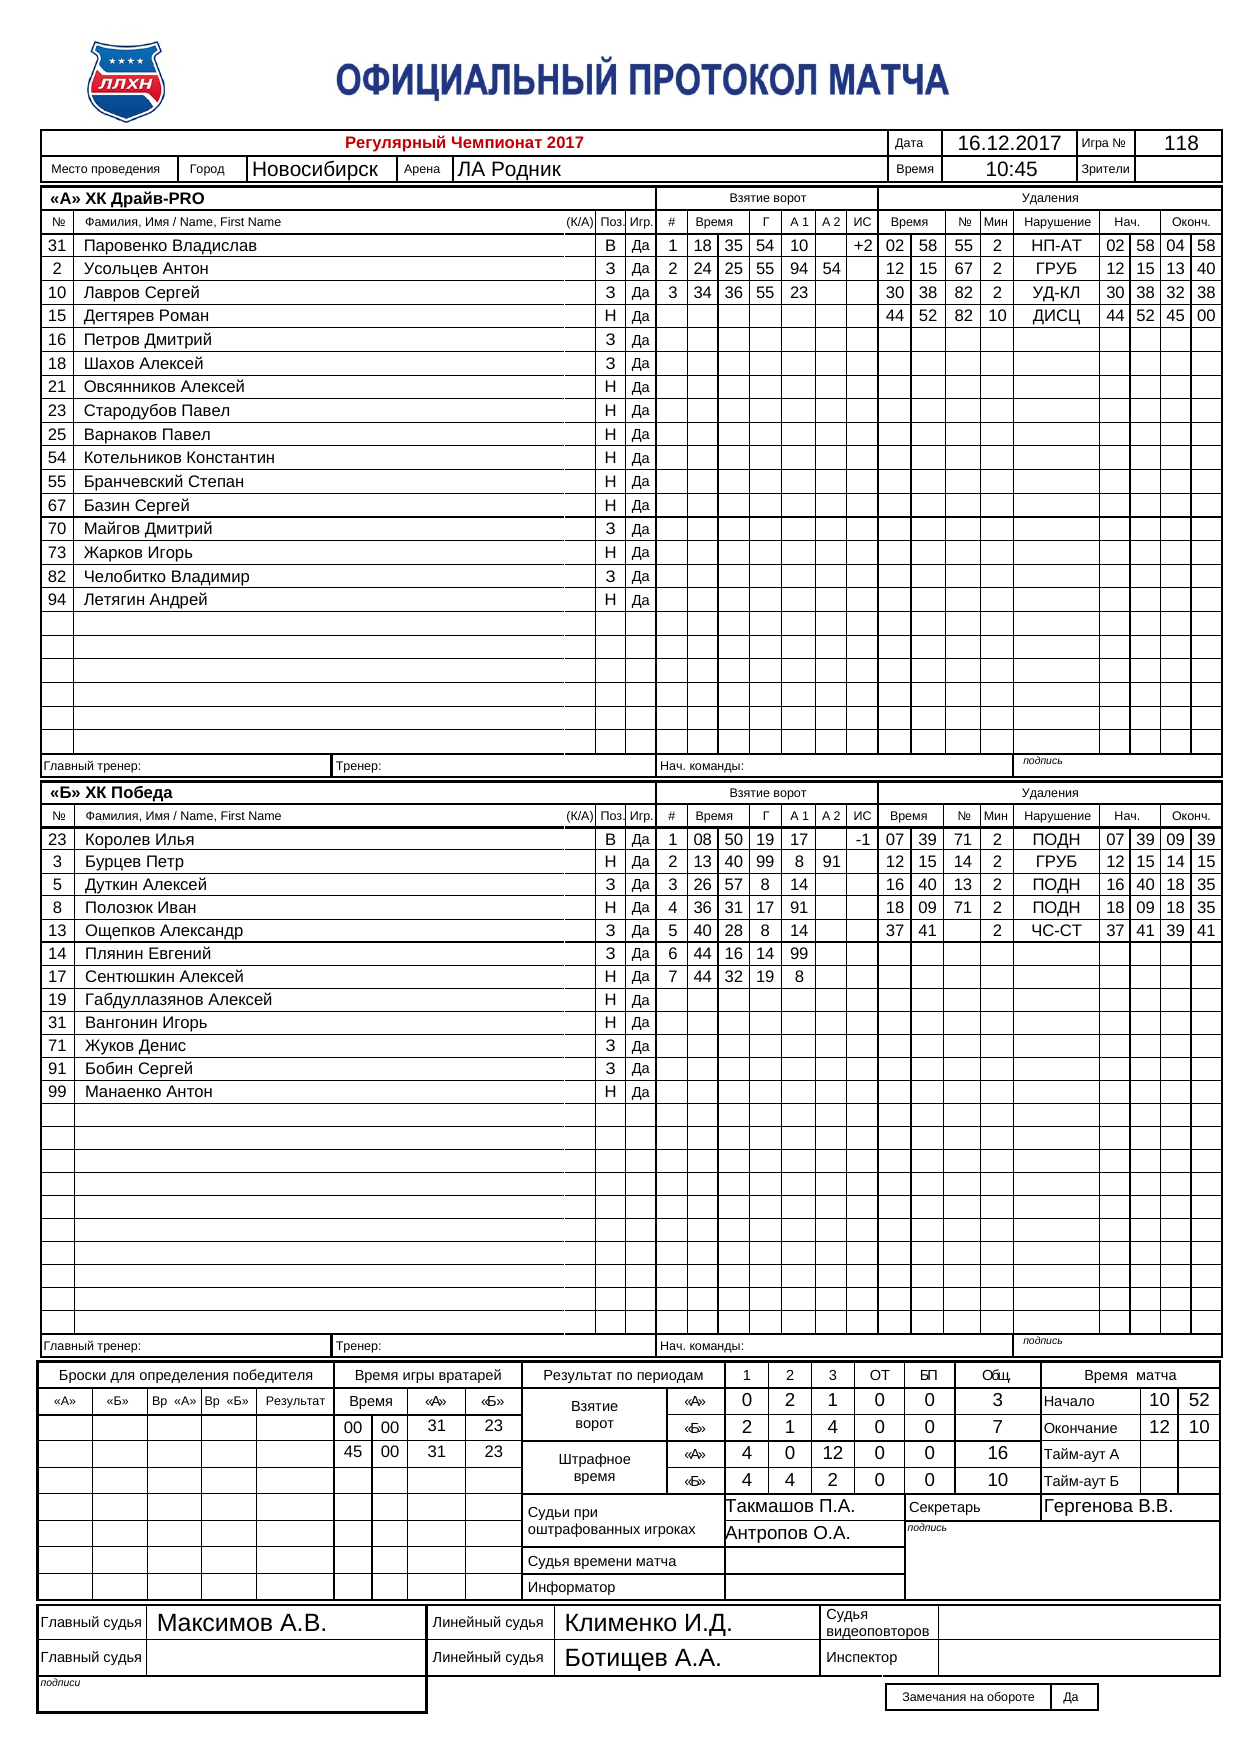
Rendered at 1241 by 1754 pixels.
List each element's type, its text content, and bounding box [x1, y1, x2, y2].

table_cell [202, 1494, 256, 1520]
table_cell [1131, 966, 1160, 987]
table_cell [688, 328, 717, 351]
table_cell 10 [1141, 1389, 1177, 1413]
table_cell [657, 1127, 687, 1149]
table_cell [912, 376, 945, 398]
table_cell [719, 730, 749, 753]
table_cell [782, 1196, 815, 1218]
table_cell 18 [42, 352, 73, 374]
table_cell [944, 1104, 980, 1126]
table_header 16.12.2017 [943, 131, 1076, 155]
table_cell 04 [1161, 235, 1190, 256]
table_cell [946, 446, 980, 469]
table_cell Паровенко Владислав [74, 235, 564, 256]
table_cell [42, 1265, 74, 1287]
table_cell [1014, 659, 1099, 682]
table_cell [782, 730, 815, 753]
table_cell [657, 1058, 687, 1079]
table_cell Вангонин Игорь [75, 1012, 564, 1033]
table_cell [596, 730, 625, 753]
table_cell [688, 1104, 717, 1126]
table_cell [39, 1494, 92, 1520]
table_cell [565, 446, 595, 469]
table_header Взятие ворот [657, 783, 877, 803]
table_cell НП-АТ [1014, 235, 1099, 256]
table_cell [1192, 612, 1221, 634]
table_cell Зрители [1078, 157, 1134, 181]
table_cell [93, 1574, 147, 1599]
table_cell 45 [335, 1441, 371, 1467]
table_cell Время [688, 211, 749, 233]
table_cell [981, 707, 1013, 729]
table_cell [1192, 565, 1221, 587]
table_cell [688, 1127, 717, 1149]
table_cell Да [626, 235, 655, 256]
table_cell [719, 1242, 749, 1264]
table_cell Да [626, 1081, 655, 1103]
table_cell [946, 659, 980, 682]
table_cell Н [596, 305, 625, 327]
table_cell Игр. [626, 211, 655, 233]
table_cell 0 [905, 1389, 954, 1413]
table_cell [565, 352, 595, 374]
table_cell [847, 305, 877, 327]
table_cell 16 [956, 1442, 1040, 1467]
table_cell [847, 399, 877, 422]
table_cell ПОДН [1014, 829, 1099, 849]
table_header 2 [769, 1363, 811, 1387]
table_cell [657, 659, 687, 682]
table_cell «Б» [668, 1468, 724, 1493]
table_cell [42, 1104, 74, 1126]
table_cell [1100, 1196, 1129, 1218]
table_cell [1161, 1104, 1190, 1126]
table_cell [626, 1104, 655, 1126]
table_cell [565, 896, 595, 918]
table_cell [688, 399, 717, 422]
table_cell [1161, 966, 1190, 987]
table_cell [1192, 446, 1221, 469]
table_cell [946, 636, 980, 658]
table_cell [688, 1196, 717, 1218]
table_cell [1014, 399, 1099, 422]
table_cell Да [626, 470, 655, 493]
table_cell 2 [726, 1415, 768, 1440]
table_cell [944, 1288, 980, 1310]
table_cell 35 [1192, 896, 1221, 918]
table_cell [1014, 518, 1099, 540]
table_cell Мин [981, 805, 1013, 826]
table_cell [565, 565, 595, 587]
table_cell [847, 943, 877, 964]
table_cell 07 [879, 829, 910, 849]
table_cell [1192, 1219, 1221, 1241]
table_cell [373, 1547, 407, 1573]
table_cell Г [750, 211, 781, 233]
table_header Время матча [1042, 1363, 1219, 1387]
table_cell [1100, 565, 1129, 587]
table_cell [946, 588, 980, 611]
table_cell [688, 730, 717, 753]
table_cell [847, 989, 877, 1011]
table_cell [912, 1265, 943, 1287]
table_cell [1014, 1035, 1099, 1057]
table_cell [657, 683, 687, 706]
table_cell [847, 1242, 877, 1264]
table_cell 58 [912, 235, 945, 256]
table_cell [657, 446, 687, 469]
table_cell 94 [782, 257, 815, 280]
table_cell 2 [981, 829, 1013, 849]
table_cell [1100, 1035, 1129, 1057]
table_cell [42, 1242, 74, 1264]
table_cell [1161, 1150, 1190, 1172]
table_cell Челобитко Владимир [74, 565, 564, 587]
table_cell [1179, 1468, 1219, 1493]
table_cell [657, 1012, 687, 1033]
table_cell 0 [726, 1389, 768, 1413]
table_cell [657, 518, 687, 540]
table_cell УД-КЛ [1014, 281, 1099, 303]
table_cell [944, 1311, 980, 1333]
table_cell [750, 1311, 781, 1333]
table_cell [719, 1150, 749, 1172]
table_cell [75, 1265, 564, 1287]
table_cell Ощепков Александр [75, 920, 564, 941]
table_cell [719, 1288, 749, 1310]
table_cell Жуков Денис [75, 1035, 564, 1057]
table_cell [912, 1311, 943, 1333]
table_cell [39, 1521, 92, 1546]
table_cell [847, 565, 877, 587]
table_cell 2 [769, 1389, 811, 1413]
table_cell [946, 730, 980, 753]
table_cell [596, 683, 625, 706]
table_cell 41 [912, 920, 943, 941]
table_cell [565, 1288, 595, 1310]
table_cell [1192, 636, 1221, 658]
table_cell [816, 1150, 846, 1172]
table_cell [565, 1219, 595, 1241]
table_cell [750, 305, 781, 327]
table_cell [719, 1311, 749, 1333]
table_cell [782, 1150, 815, 1172]
table_cell 35 [719, 235, 749, 256]
table_cell 73 [42, 541, 73, 564]
table_header Взятие ворот [657, 188, 877, 209]
table_cell [847, 850, 877, 872]
table_cell 16 [879, 874, 910, 895]
table_cell [1161, 1242, 1190, 1264]
table_cell 39 [1161, 920, 1190, 941]
table_cell [202, 1547, 256, 1573]
table_cell [1131, 636, 1160, 658]
table_cell [847, 1081, 877, 1103]
table_cell [1192, 707, 1221, 729]
table_cell З [596, 920, 625, 941]
table_cell [626, 1242, 655, 1264]
table_cell [750, 588, 781, 611]
table_cell [1014, 943, 1099, 964]
table_cell [688, 446, 717, 469]
table_cell [1192, 1035, 1221, 1057]
table_cell Время [335, 1389, 407, 1413]
table_cell ГРУБ [1014, 850, 1099, 872]
table_cell 8 [750, 874, 781, 895]
table_cell Н [596, 896, 625, 918]
table_cell [1161, 328, 1190, 351]
table_cell Да [626, 829, 655, 849]
table_cell [847, 1173, 877, 1195]
table_cell [879, 565, 910, 587]
table_cell Нач. команды: [657, 1335, 1012, 1356]
table_cell подпись [1014, 1335, 1221, 1356]
table_cell [847, 683, 877, 706]
table_cell [981, 352, 1013, 374]
table_cell Нач. команды: [657, 755, 1012, 776]
table_cell [565, 612, 595, 634]
table_cell [1161, 1081, 1190, 1103]
table_cell [42, 1127, 74, 1149]
table_cell [335, 1547, 371, 1573]
table_cell [1161, 541, 1190, 564]
table_cell [719, 423, 749, 445]
table_cell [1131, 683, 1160, 706]
table_cell [782, 1311, 815, 1333]
table_cell [879, 1265, 910, 1287]
table_header Игра № [1078, 131, 1134, 155]
table_cell [1161, 588, 1190, 611]
table_cell [688, 1035, 717, 1057]
table_cell [1014, 683, 1099, 706]
table_cell Взятие ворот [523, 1389, 666, 1440]
table_cell [1136, 157, 1221, 181]
table_cell [719, 1127, 749, 1149]
table_cell [1161, 612, 1190, 634]
table_cell [719, 707, 749, 729]
table_cell [1100, 1311, 1129, 1333]
table_cell 26 [688, 874, 717, 895]
table_cell «Б» [668, 1415, 724, 1440]
table_cell 1 [657, 235, 687, 256]
table_cell Да [626, 399, 655, 422]
table_cell 36 [719, 281, 749, 303]
table_cell [1100, 399, 1129, 422]
table_cell 55 [946, 235, 980, 256]
table_cell [879, 328, 910, 351]
table_cell [1100, 376, 1129, 398]
table_cell 54 [816, 257, 846, 280]
table_cell [1131, 1012, 1160, 1033]
table_cell [816, 636, 846, 658]
table_cell [1131, 730, 1160, 753]
table_cell [847, 1288, 877, 1310]
table_cell [981, 636, 1013, 658]
table_cell [912, 1150, 943, 1172]
table_cell 12 [1100, 850, 1129, 872]
table_cell (К/А) [565, 211, 595, 233]
table_cell # [657, 805, 687, 826]
table_cell [565, 1058, 595, 1079]
table_cell [657, 1219, 687, 1241]
table_cell ДИСЦ [1014, 305, 1099, 327]
table_cell Да [626, 874, 655, 895]
table_cell 14 [944, 850, 980, 872]
table_cell [816, 896, 846, 918]
table_cell В [596, 235, 625, 256]
table_cell [816, 1219, 846, 1241]
table_cell 10:45 [943, 157, 1076, 181]
table_cell [1192, 518, 1221, 540]
table_cell [1014, 423, 1099, 445]
table_cell [147, 1640, 425, 1675]
table_cell Главный тренер: [42, 755, 330, 776]
table_header Время игры вратарей [335, 1363, 521, 1387]
table_cell 71 [944, 829, 980, 849]
table_cell [657, 636, 687, 658]
table_cell [1100, 1150, 1129, 1172]
table_cell [202, 1574, 256, 1599]
table_cell [847, 518, 877, 540]
table_cell [202, 1468, 256, 1493]
table_cell [657, 470, 687, 493]
table_cell [1131, 470, 1160, 493]
table_cell ПОДН [1014, 896, 1099, 918]
table_cell [657, 305, 687, 327]
table_cell Нач. [1100, 211, 1160, 233]
table_cell [596, 1127, 625, 1149]
table_cell [1014, 588, 1099, 611]
table_cell [1161, 470, 1190, 493]
table_cell [719, 305, 749, 327]
table_cell 45 [1161, 305, 1190, 327]
table_cell Н [596, 1012, 625, 1033]
table_cell [782, 328, 815, 351]
table_cell [782, 1127, 815, 1149]
table_cell [939, 1606, 1219, 1639]
table_cell Да [626, 850, 655, 872]
table_cell [719, 1196, 749, 1218]
table_header БП [905, 1363, 954, 1387]
table_cell 10 [1179, 1415, 1219, 1440]
table_cell Усольцев Антон [74, 257, 564, 280]
table_cell [944, 1265, 980, 1287]
table_cell [1131, 1288, 1160, 1310]
table_cell [1014, 1265, 1099, 1287]
table_cell [565, 588, 595, 611]
table_cell [408, 1574, 465, 1599]
table_cell [688, 423, 717, 445]
table_cell [782, 1265, 815, 1287]
table_cell [688, 1058, 717, 1079]
table_cell [1161, 352, 1190, 374]
table_cell [816, 1104, 846, 1126]
table_cell [879, 730, 910, 753]
table_cell [1014, 1104, 1099, 1126]
table_cell Сентюшкин Алексей [75, 966, 564, 987]
table_cell [1014, 1242, 1099, 1264]
table_cell З [596, 874, 625, 895]
table_cell [750, 470, 781, 493]
table_cell 1 [657, 829, 687, 849]
table_cell [657, 1173, 687, 1195]
table_cell [657, 1104, 687, 1126]
picture [5, 28, 1179, 129]
table_cell [719, 588, 749, 611]
table_cell [74, 730, 564, 753]
table_cell Время [889, 157, 941, 181]
table_cell Габдуллазянов Алексей [75, 989, 564, 1011]
table_cell [816, 989, 846, 1011]
table_cell [596, 636, 625, 658]
table_cell подпись [906, 1522, 1219, 1599]
table_cell 67 [946, 257, 980, 280]
table_cell [981, 470, 1013, 493]
table_cell [816, 1012, 846, 1033]
table_cell [596, 1219, 625, 1241]
table_cell Котельников Константин [74, 446, 564, 469]
table_cell [565, 305, 595, 327]
table_cell [688, 588, 717, 611]
table_cell [688, 1173, 717, 1195]
table_cell [688, 1242, 717, 1264]
table_cell [1131, 1081, 1160, 1103]
table_cell Тренер: [333, 1335, 655, 1356]
table_cell [335, 1494, 371, 1520]
table_cell [750, 707, 781, 729]
table_cell Время [688, 805, 749, 826]
table_cell [847, 896, 877, 918]
table_cell Линейный судья [428, 1606, 554, 1639]
table_cell [847, 446, 877, 469]
table_cell [148, 1416, 201, 1440]
table_cell [782, 659, 815, 682]
table_cell [565, 328, 595, 351]
table_cell [847, 874, 877, 895]
table_cell [981, 1196, 1013, 1218]
table_cell [1100, 1104, 1129, 1126]
table_cell [981, 423, 1013, 445]
table_cell [719, 683, 749, 706]
table_cell [688, 707, 717, 729]
table_cell [596, 1242, 625, 1264]
table_cell [944, 1242, 980, 1264]
table_cell [782, 707, 815, 729]
table_cell [148, 1521, 201, 1546]
table_cell [750, 730, 781, 753]
table_cell [596, 1288, 625, 1310]
table_cell [879, 1242, 910, 1264]
table_cell [1014, 1311, 1099, 1333]
table_cell 30 [1100, 281, 1129, 303]
table_cell [565, 1265, 595, 1287]
table_cell Да [626, 305, 655, 327]
table_cell [750, 683, 781, 706]
table_cell ЧС-СТ [1014, 920, 1099, 941]
table_cell [75, 1196, 564, 1218]
table_cell [782, 1288, 815, 1310]
table_cell [565, 1127, 595, 1149]
table_header Общ. [956, 1363, 1040, 1387]
table_cell [565, 966, 595, 987]
table_cell 3 [657, 874, 687, 895]
table_cell [912, 565, 945, 587]
table_cell [257, 1521, 333, 1546]
table_cell Да [626, 588, 655, 611]
table_cell [912, 494, 945, 516]
table_cell [879, 588, 910, 611]
table_cell [981, 1265, 1013, 1287]
table_cell [626, 1173, 655, 1195]
table_cell 99 [42, 1081, 74, 1103]
table_cell 57 [719, 874, 749, 895]
table_cell 17 [42, 966, 74, 987]
table_cell [148, 1547, 201, 1573]
table_cell [981, 1242, 1013, 1264]
table_cell [912, 1242, 943, 1264]
table_cell [1014, 1219, 1099, 1241]
table_cell Гергенова В.В. [1042, 1495, 1219, 1520]
table_cell [946, 565, 980, 587]
table_cell 0 [855, 1442, 904, 1467]
table_cell [1014, 470, 1099, 493]
table_cell (К/А) [565, 805, 595, 826]
table_cell [782, 1035, 815, 1057]
table_cell [1100, 707, 1129, 729]
table_cell [944, 1081, 980, 1103]
table_cell З [596, 1035, 625, 1057]
table_cell 37 [879, 920, 910, 941]
table_cell Место проведения [42, 157, 177, 181]
table_cell [750, 446, 781, 469]
table_cell 31 [719, 896, 749, 918]
table_cell 39 [912, 829, 943, 849]
table_cell [1192, 376, 1221, 398]
table_cell [847, 494, 877, 516]
table_cell [373, 1521, 407, 1546]
table_cell [912, 588, 945, 611]
table_cell Плянин Евгений [75, 943, 564, 964]
table_cell [1131, 707, 1160, 729]
table_cell [688, 376, 717, 398]
table_cell [1100, 1081, 1129, 1103]
table_cell [847, 1311, 877, 1333]
table_cell [1192, 352, 1221, 374]
table_cell [39, 1441, 92, 1467]
table_cell [42, 659, 73, 682]
table_cell Н [596, 588, 625, 611]
table_cell +2 [847, 235, 877, 256]
table_cell [719, 565, 749, 587]
table_cell 00 [373, 1416, 407, 1440]
table_cell [847, 612, 877, 634]
table_cell [1161, 446, 1190, 469]
table_cell 2 [812, 1468, 854, 1493]
table_cell [912, 518, 945, 540]
table_cell 30 [879, 281, 910, 303]
table_cell [816, 446, 846, 469]
table_cell [1014, 730, 1099, 753]
table_cell [912, 541, 945, 564]
table_cell 50 [719, 829, 749, 849]
table_cell [816, 376, 846, 398]
table_cell [1161, 683, 1190, 706]
table_cell [1131, 1127, 1160, 1149]
table_cell 16 [1100, 874, 1129, 895]
table_cell [912, 470, 945, 493]
table_cell [39, 1574, 92, 1599]
table_cell [565, 1012, 595, 1033]
table_cell 15 [912, 850, 943, 872]
table_cell [565, 235, 595, 256]
table_cell 82 [946, 305, 980, 327]
table_cell [657, 423, 687, 445]
table_header Замечания на обороте [887, 1685, 1050, 1709]
table_cell 38 [912, 281, 945, 303]
table_cell 3 [657, 281, 687, 303]
table_cell [75, 1288, 564, 1310]
table_cell 08 [688, 829, 717, 849]
table_cell 15 [1131, 850, 1160, 872]
table_cell [565, 683, 595, 706]
table_cell 44 [688, 943, 717, 964]
table_cell «Б» [93, 1389, 147, 1413]
table_cell Н [596, 423, 625, 445]
table_cell [981, 1104, 1013, 1126]
table_cell [1014, 565, 1099, 587]
table_cell 4 [726, 1468, 768, 1493]
table_cell [912, 966, 943, 987]
table_cell 32 [719, 966, 749, 987]
table_cell Линейный судья [428, 1640, 554, 1675]
table_cell [750, 352, 781, 374]
table_cell [1192, 1058, 1221, 1079]
table_cell [879, 1035, 910, 1057]
table_cell Да [626, 281, 655, 303]
table_cell [1131, 1265, 1160, 1287]
table_cell 0 [769, 1442, 811, 1467]
table_cell [946, 683, 980, 706]
table_cell [626, 1288, 655, 1310]
table_cell [688, 1150, 717, 1172]
table_cell [782, 518, 815, 540]
table_cell [1100, 446, 1129, 469]
table_cell [981, 399, 1013, 422]
table_cell [912, 423, 945, 445]
table_cell 13 [1161, 257, 1190, 280]
table_cell 38 [1131, 281, 1160, 303]
table_cell [946, 494, 980, 516]
table_cell 36 [688, 896, 717, 918]
table_cell 91 [816, 850, 846, 872]
table_cell [565, 1104, 595, 1126]
table_cell [1100, 1127, 1129, 1149]
table_cell [946, 328, 980, 351]
table_cell [719, 1173, 749, 1195]
table_cell [1100, 683, 1129, 706]
table_cell 2 [981, 850, 1013, 872]
table_cell Тайм-аут А [1042, 1441, 1140, 1467]
table_cell [946, 518, 980, 540]
table_cell [719, 1035, 749, 1057]
table_cell 39 [1131, 829, 1160, 849]
table_cell [596, 612, 625, 634]
table_cell [626, 1150, 655, 1172]
table_cell [1131, 494, 1160, 516]
table_cell [688, 1081, 717, 1103]
table_cell 2 [981, 920, 1013, 941]
table_cell [912, 328, 945, 351]
table_cell [879, 494, 910, 516]
table_cell [1192, 470, 1221, 493]
table_cell Главный судья [39, 1606, 146, 1639]
table_cell [944, 1012, 980, 1033]
table_cell 58 [1131, 235, 1160, 256]
table_cell [1161, 989, 1190, 1011]
table_cell [816, 1265, 846, 1287]
table_cell [879, 1196, 910, 1218]
table_cell [946, 423, 980, 445]
table_cell 67 [42, 494, 73, 516]
table_cell З [596, 565, 625, 587]
table_cell Да [626, 896, 655, 918]
table_cell 02 [1100, 235, 1129, 256]
table_cell [1192, 541, 1221, 564]
table_cell 55 [42, 470, 73, 493]
table_cell Судьи при оштрафованных игроках [523, 1495, 724, 1546]
table_cell [657, 1035, 687, 1057]
table_cell 1 [812, 1389, 854, 1413]
table_cell [565, 518, 595, 540]
table_cell [750, 1012, 781, 1033]
table_cell 91 [42, 1058, 74, 1079]
table_header «А» ХК Драйв-PRO [42, 188, 655, 209]
table_cell [1100, 588, 1129, 611]
table_cell [1192, 683, 1221, 706]
table_cell [1100, 494, 1129, 516]
table_cell [565, 943, 595, 964]
table_cell [565, 659, 595, 682]
table_cell [912, 1012, 943, 1033]
table_cell [719, 1012, 749, 1033]
table_cell [847, 636, 877, 658]
table_cell [1100, 423, 1129, 445]
table_cell [1192, 1288, 1221, 1310]
table_cell [596, 1173, 625, 1195]
table_cell [981, 659, 1013, 682]
table_cell З [596, 281, 625, 303]
table_cell 2 [657, 850, 687, 872]
table_cell [782, 1242, 815, 1264]
table_cell [782, 1081, 815, 1103]
table_cell [42, 1173, 74, 1195]
table_cell Фамилия, Имя / Name, First Name [74, 211, 565, 233]
table_cell [782, 1173, 815, 1195]
table_cell [750, 1035, 781, 1057]
table_cell 99 [782, 943, 815, 964]
table_cell [782, 612, 815, 634]
table_cell [1131, 989, 1160, 1011]
table_cell 52 [912, 305, 945, 327]
table_cell [1100, 1219, 1129, 1241]
table_cell [847, 470, 877, 493]
table_cell 4 [769, 1468, 811, 1493]
table_cell Да [626, 1058, 655, 1079]
table_cell 8 [42, 896, 74, 918]
table_cell 16 [42, 328, 73, 351]
table_cell [847, 1150, 877, 1172]
table_cell Дегтярев Роман [74, 305, 564, 327]
table_cell 31 [408, 1441, 465, 1467]
table_cell [466, 1547, 521, 1573]
table_cell [912, 683, 945, 706]
table_cell [1014, 446, 1099, 469]
table_cell [816, 328, 846, 351]
table_cell 2 [42, 257, 73, 280]
table_cell [565, 874, 595, 895]
table_cell [912, 1058, 943, 1079]
table_cell [257, 1468, 333, 1493]
table_cell З [596, 943, 625, 964]
table_cell [847, 707, 877, 729]
table_cell [816, 1242, 846, 1264]
table_cell [719, 1081, 749, 1103]
table_cell [1100, 1242, 1129, 1264]
table_cell 5 [42, 874, 74, 895]
table_cell [1100, 636, 1129, 658]
table_cell [847, 257, 877, 280]
table_cell Максимов А.В. [147, 1606, 425, 1639]
table_cell 4 [657, 896, 687, 918]
table_cell [1161, 565, 1190, 587]
table_cell [816, 1288, 846, 1310]
table_cell 00 [1192, 305, 1221, 327]
table_cell [719, 470, 749, 493]
table_cell [408, 1547, 465, 1573]
table_cell [74, 683, 564, 706]
table_cell # [657, 211, 687, 233]
table_cell Начало [1042, 1389, 1140, 1413]
table_cell 0 [855, 1389, 904, 1413]
table_cell [944, 943, 980, 964]
table_cell 99 [750, 850, 781, 872]
table_cell [626, 1196, 655, 1218]
table_cell № [42, 805, 74, 826]
table_cell [1100, 1058, 1129, 1079]
table_cell 2 [981, 896, 1013, 918]
table_cell [816, 1127, 846, 1149]
table_cell Да [626, 446, 655, 469]
table_cell Новосибирск [248, 157, 396, 181]
table_cell [657, 1242, 687, 1264]
table_cell Секретарь [906, 1495, 1040, 1520]
table_cell [981, 730, 1013, 753]
table_cell [719, 376, 749, 398]
table_cell Поз. [596, 211, 625, 233]
table_cell [1192, 328, 1221, 351]
table_cell [816, 352, 846, 374]
table_cell [981, 1012, 1013, 1033]
table_cell [42, 1196, 74, 1218]
table_cell [816, 399, 846, 422]
table_cell [1192, 1104, 1221, 1126]
table_cell [750, 1173, 781, 1195]
table_cell Н [596, 494, 625, 516]
table_cell [1192, 588, 1221, 611]
table_cell [39, 1547, 92, 1573]
table_cell 10 [782, 235, 815, 256]
table_cell 32 [1161, 281, 1190, 303]
table_cell 23 [42, 829, 74, 849]
table_cell 91 [782, 896, 815, 918]
table_cell [1014, 494, 1099, 516]
table_cell [657, 730, 687, 753]
table_cell [946, 612, 980, 634]
table_cell [596, 1150, 625, 1172]
table_cell [847, 328, 877, 351]
table_cell [596, 1104, 625, 1126]
table_cell 10 [42, 281, 73, 303]
table_cell [657, 989, 687, 1011]
table_cell [1131, 541, 1160, 564]
table_cell [879, 376, 910, 398]
table_cell 12 [879, 257, 910, 280]
table_cell [596, 1265, 625, 1287]
table_cell Да [626, 989, 655, 1011]
table_cell [1131, 376, 1160, 398]
table_cell [944, 1173, 980, 1195]
table_cell Тайм-аут Б [1042, 1468, 1140, 1493]
table_cell [816, 470, 846, 493]
table_cell [335, 1468, 371, 1493]
table_cell [1014, 541, 1099, 564]
table_cell 40 [688, 920, 717, 941]
table_cell [1161, 399, 1190, 422]
table_cell [1131, 1219, 1160, 1241]
table_cell [981, 1127, 1013, 1149]
table_cell [42, 1219, 74, 1241]
table_cell [719, 399, 749, 422]
table_cell [1141, 1441, 1177, 1467]
table_cell [565, 730, 595, 753]
table_cell [657, 565, 687, 587]
table_cell [626, 707, 655, 729]
table_cell 82 [42, 565, 73, 587]
table_cell Судья времени матча [523, 1548, 724, 1573]
table_cell [74, 707, 564, 729]
table_cell 7 [657, 966, 687, 987]
table_cell [750, 1058, 781, 1079]
table_cell [816, 235, 846, 256]
table_cell [944, 1196, 980, 1218]
table_cell 14 [782, 920, 815, 941]
table_cell [816, 305, 846, 327]
table_cell Овсянников Алексей [74, 376, 564, 398]
table_cell [688, 683, 717, 706]
table_cell 15 [912, 257, 945, 280]
table_cell [750, 1219, 781, 1241]
table_cell [782, 636, 815, 658]
table_cell [565, 1196, 595, 1218]
table_cell «А» [668, 1389, 724, 1413]
table_cell [565, 1150, 595, 1172]
table_cell [816, 730, 846, 753]
table_cell [816, 565, 846, 587]
table_cell [565, 1173, 595, 1195]
table_cell Информатор [523, 1575, 724, 1599]
table_cell [719, 494, 749, 516]
table_cell [782, 470, 815, 493]
table_cell 2 [981, 235, 1013, 256]
table_cell 3 [956, 1389, 1040, 1413]
table_cell [257, 1574, 333, 1599]
table_header «Б» ХК Победа [42, 783, 655, 803]
table_cell [944, 989, 980, 1011]
table_cell 8 [750, 920, 781, 941]
table_cell 39 [1192, 829, 1221, 849]
table_cell [719, 1219, 749, 1241]
table_cell [1100, 541, 1129, 564]
table_header Результат по периодам [523, 1363, 724, 1387]
table_cell [657, 1265, 687, 1287]
table_cell 0 [905, 1442, 954, 1467]
table_cell [1100, 1265, 1129, 1287]
table_cell [719, 612, 749, 634]
table_cell 70 [42, 518, 73, 540]
table_cell 13 [688, 850, 717, 872]
table_cell [981, 1219, 1013, 1241]
table_cell [1161, 1311, 1190, 1333]
table_cell [1131, 659, 1160, 682]
table_cell [42, 612, 73, 634]
table_cell [408, 1468, 465, 1493]
table_cell [879, 1012, 910, 1033]
table_cell 3 [42, 850, 74, 872]
table_cell 18 [1100, 896, 1129, 918]
table_cell 40 [719, 850, 749, 872]
table_cell [1099, 1682, 1220, 1711]
table_cell [782, 376, 815, 398]
table_cell [596, 1311, 625, 1333]
table_header 1 [726, 1363, 768, 1387]
table_cell [782, 588, 815, 611]
table_cell [847, 376, 877, 398]
table_cell [879, 518, 910, 540]
table_cell [879, 352, 910, 374]
table_cell [565, 541, 595, 564]
table_cell [42, 730, 73, 753]
table_cell [946, 399, 980, 422]
table_cell [912, 1035, 943, 1057]
table_cell 12 [1141, 1415, 1177, 1440]
table_cell [944, 1127, 980, 1149]
table_cell [1014, 1058, 1099, 1079]
table_cell 18 [1161, 874, 1190, 895]
table_cell [42, 636, 73, 658]
table_cell [1014, 1150, 1099, 1172]
table_cell [1100, 1012, 1129, 1033]
table_cell [946, 707, 980, 729]
table_cell [42, 1311, 74, 1333]
table_cell [565, 829, 595, 849]
table_cell Время [879, 211, 945, 233]
table_cell [1100, 989, 1129, 1011]
table_cell [42, 707, 73, 729]
table_cell 6 [657, 943, 687, 964]
table_cell [912, 989, 943, 1011]
table_cell [719, 446, 749, 469]
table_cell [1131, 1242, 1160, 1264]
table_cell [719, 541, 749, 564]
table_cell [750, 1196, 781, 1218]
table_cell [816, 966, 846, 987]
table_cell [565, 470, 595, 493]
table_cell [565, 636, 595, 658]
table_cell [847, 1265, 877, 1287]
table_cell 23 [466, 1441, 521, 1467]
table_cell [879, 659, 910, 682]
table_cell 2 [657, 257, 687, 280]
table_cell [688, 565, 717, 587]
table_cell Н [596, 850, 625, 872]
table_cell 12 [1100, 257, 1129, 280]
table_cell [75, 1127, 564, 1149]
table_cell [1100, 659, 1129, 682]
table_cell [981, 1173, 1013, 1195]
table_cell [93, 1521, 147, 1546]
table_cell [657, 494, 687, 516]
table_cell [1131, 943, 1160, 964]
table_cell [750, 565, 781, 587]
table_cell [847, 1127, 877, 1149]
table_cell [1014, 966, 1099, 987]
table_cell [1100, 518, 1129, 540]
table_cell [565, 1311, 595, 1333]
table_cell Да [626, 328, 655, 351]
table_cell [912, 612, 945, 634]
table_cell [782, 1012, 815, 1033]
table_cell Бурцев Петр [75, 850, 564, 872]
table_cell [466, 1574, 521, 1599]
table_cell [879, 399, 910, 422]
table_cell Город [179, 157, 246, 181]
table_cell [939, 1640, 1219, 1675]
table_cell [1014, 1012, 1099, 1033]
table_cell 7 [956, 1415, 1040, 1440]
table_cell [565, 257, 595, 280]
table_cell [816, 829, 846, 849]
table_cell [626, 636, 655, 658]
table_cell 0 [855, 1415, 904, 1440]
table_cell [408, 1521, 465, 1546]
table_cell [847, 730, 877, 753]
table_cell [816, 943, 846, 964]
table_cell [1161, 423, 1190, 445]
table_cell [93, 1494, 147, 1520]
table_cell [688, 1311, 717, 1333]
table_cell [981, 588, 1013, 611]
table_cell Окончание [1042, 1415, 1140, 1440]
table_cell [782, 423, 815, 445]
table_cell З [596, 1058, 625, 1079]
table_cell [981, 541, 1013, 564]
table_cell [74, 636, 564, 658]
table_cell [847, 541, 877, 564]
table_cell [148, 1574, 201, 1599]
table_cell [782, 541, 815, 564]
table_cell [750, 1288, 781, 1310]
table_cell Мин [981, 211, 1013, 233]
table_cell 31 [42, 1012, 74, 1033]
table_cell [750, 1265, 781, 1287]
table_cell 35 [1192, 874, 1221, 895]
table_cell [1161, 636, 1190, 658]
table_cell 0 [905, 1415, 954, 1440]
table_cell [1014, 612, 1099, 634]
table_cell [1161, 730, 1190, 753]
table_cell [1192, 659, 1221, 682]
table_cell [981, 1035, 1013, 1057]
table_cell [565, 423, 595, 445]
table_cell [688, 636, 717, 658]
table_cell [565, 376, 595, 398]
table_cell [335, 1521, 371, 1546]
table_cell [816, 494, 846, 516]
table_cell [1141, 1468, 1177, 1493]
table_cell [879, 446, 910, 469]
table_cell [1100, 612, 1129, 634]
table_cell [1192, 1173, 1221, 1195]
table_cell [750, 612, 781, 634]
table_cell [688, 989, 717, 1011]
table_cell [42, 1288, 74, 1310]
table_cell [257, 1547, 333, 1573]
table_cell № [946, 211, 980, 233]
table_cell [1014, 1196, 1099, 1218]
table_cell ГРУБ [1014, 257, 1099, 280]
table_cell Да [626, 565, 655, 587]
table_cell Судья видеоповторов [821, 1606, 938, 1639]
table_cell [1161, 1173, 1190, 1195]
table_cell Поз. [596, 805, 625, 826]
table_cell [944, 1035, 980, 1057]
table_cell 55 [750, 257, 781, 280]
table_cell 18 [879, 896, 910, 918]
table_cell [1131, 1311, 1160, 1333]
table_cell [1192, 943, 1221, 964]
table_cell [912, 1196, 943, 1218]
table_cell 1 [769, 1415, 811, 1440]
table_cell [93, 1547, 147, 1573]
table_cell [981, 376, 1013, 398]
table_cell [879, 1058, 910, 1079]
table_cell [657, 376, 687, 398]
table_cell [688, 470, 717, 493]
table_cell [816, 707, 846, 729]
table_cell [1161, 1058, 1190, 1079]
table_cell [883, 1677, 1220, 1681]
table_cell [816, 541, 846, 564]
table_cell [847, 920, 877, 941]
table_cell [93, 1441, 147, 1467]
table_cell Лавров Сергей [74, 281, 564, 303]
table_cell [1014, 989, 1099, 1011]
table_cell [626, 1219, 655, 1241]
table_cell [847, 352, 877, 374]
table_cell [657, 1081, 687, 1103]
table_cell [750, 494, 781, 516]
table_cell Варнаков Павел [74, 423, 564, 445]
table_cell Штрафное время [523, 1442, 666, 1493]
table_cell Н [596, 399, 625, 422]
table_cell 55 [750, 281, 781, 303]
table_cell [944, 966, 980, 987]
table_cell Бобин Сергей [75, 1058, 564, 1079]
table_cell [565, 850, 595, 872]
table_cell ИС [847, 805, 877, 826]
table_cell [879, 1104, 910, 1126]
table_cell Главный тренер: [42, 1335, 330, 1356]
table_cell [847, 1035, 877, 1057]
table_cell [981, 1081, 1013, 1103]
table_cell [879, 1311, 910, 1333]
table_cell [879, 612, 910, 634]
table_cell 0 [855, 1468, 904, 1493]
table_cell [782, 1104, 815, 1126]
table_cell [750, 376, 781, 398]
table_cell Шахов Алексей [74, 352, 564, 374]
table_cell [750, 659, 781, 682]
table_cell Да [626, 943, 655, 964]
table_cell Нарушение [1014, 211, 1099, 233]
table_cell [719, 989, 749, 1011]
table_cell [657, 352, 687, 374]
table_cell [1161, 376, 1190, 398]
table_cell [847, 1219, 877, 1241]
table_cell Стародубов Павел [74, 399, 564, 422]
table_cell [688, 1012, 717, 1033]
table_cell Главный судья [39, 1640, 146, 1675]
table_cell [816, 920, 846, 941]
table_cell [565, 989, 595, 1011]
table_cell З [596, 328, 625, 351]
table_cell [816, 1035, 846, 1057]
table_cell [1192, 1265, 1221, 1287]
table_cell 94 [42, 588, 73, 611]
table_cell [1131, 1196, 1160, 1218]
table_cell 12 [812, 1442, 854, 1467]
table_cell [1161, 518, 1190, 540]
table_cell [596, 659, 625, 682]
table_cell 25 [719, 257, 749, 280]
table_header Удаления [879, 783, 1221, 803]
table_cell 4 [726, 1442, 768, 1467]
table_cell 09 [1131, 896, 1160, 918]
table_cell [847, 1104, 877, 1126]
table_cell [657, 1311, 687, 1333]
table_cell [657, 1150, 687, 1172]
table_cell [912, 399, 945, 422]
table_cell [1014, 707, 1099, 729]
table_cell 31 [408, 1416, 465, 1440]
table_cell [1014, 1127, 1099, 1149]
table_cell Да [626, 1012, 655, 1033]
table_cell [719, 636, 749, 658]
table_cell [879, 636, 910, 658]
table_cell [1192, 1127, 1221, 1149]
table_cell [879, 966, 910, 987]
table_cell Летягин Андрей [74, 588, 564, 611]
table_cell [981, 943, 1013, 964]
table_cell [912, 1219, 943, 1241]
table_cell [257, 1494, 333, 1520]
table_cell «Б » [466, 1389, 521, 1413]
table_cell [981, 1311, 1013, 1333]
table_header Регулярный Чемпионат 2017 [42, 131, 887, 155]
table_cell [782, 494, 815, 516]
table_cell [847, 1196, 877, 1218]
table_cell [565, 399, 595, 422]
table_cell Инспектор [821, 1640, 938, 1675]
table_cell [75, 1242, 564, 1264]
table_cell [42, 683, 73, 706]
table_cell [1131, 1058, 1160, 1079]
table_header ОТ [855, 1363, 904, 1387]
table_cell [657, 707, 687, 729]
table_cell 23 [42, 399, 73, 422]
table_cell Оконч. [1161, 211, 1221, 233]
table_cell [750, 399, 781, 422]
table_cell З [596, 352, 625, 374]
table_cell [1131, 612, 1160, 634]
table_cell [1131, 1173, 1160, 1195]
table_cell 37 [1100, 920, 1129, 941]
table_cell Да [626, 920, 655, 941]
table_cell [1192, 423, 1221, 445]
table_cell [946, 470, 980, 493]
table_cell [626, 1127, 655, 1149]
table_cell [816, 683, 846, 706]
table_cell [1161, 1288, 1190, 1310]
table_cell [750, 1242, 781, 1264]
table_cell [750, 328, 781, 351]
table_cell [719, 328, 749, 351]
table_cell Н [596, 376, 625, 398]
table_cell [946, 352, 980, 374]
table_cell Н [596, 470, 625, 493]
table_cell [1161, 1265, 1190, 1287]
table_cell [565, 920, 595, 941]
table_cell [1100, 730, 1129, 753]
table_cell [75, 1104, 564, 1126]
table_cell [626, 1311, 655, 1333]
table_cell [1192, 1311, 1221, 1333]
table_cell 18 [688, 235, 717, 256]
table_cell [1100, 966, 1129, 987]
table_cell «А» [668, 1442, 724, 1467]
table_cell [719, 1265, 749, 1287]
table_cell [750, 423, 781, 445]
table_cell [879, 423, 910, 445]
table_cell [466, 1521, 521, 1546]
table_cell 18 [1161, 896, 1190, 918]
table_cell Да [626, 494, 655, 516]
table_cell Нач. [1100, 805, 1160, 826]
table_cell «А» [408, 1389, 465, 1413]
table_cell [879, 707, 910, 729]
table_cell [946, 376, 980, 398]
table_cell [816, 1196, 846, 1218]
table_cell 8 [782, 966, 815, 987]
table_cell [1131, 328, 1160, 351]
table_cell [202, 1441, 256, 1467]
table_cell [1161, 1127, 1190, 1149]
table_cell Королев Илья [75, 829, 564, 849]
table_cell [1192, 966, 1221, 987]
table_cell [688, 541, 717, 564]
table_cell [1192, 1150, 1221, 1172]
table_cell 28 [719, 920, 749, 941]
table_cell [847, 423, 877, 445]
table_header Броски для определения победителя [39, 1363, 333, 1387]
table_cell 07 [1100, 829, 1129, 849]
table_cell [1014, 1288, 1099, 1310]
table_cell [879, 1127, 910, 1149]
table_cell [847, 659, 877, 682]
table_cell 12 [879, 850, 910, 872]
table_cell [847, 1012, 877, 1033]
table_cell [912, 943, 943, 964]
table_cell Н [596, 541, 625, 564]
table_cell 8 [782, 850, 815, 872]
table_cell [879, 683, 910, 706]
table_cell [202, 1416, 256, 1440]
table_cell [719, 518, 749, 540]
table_cell [782, 1219, 815, 1241]
table_cell [1100, 943, 1129, 964]
table_cell 40 [1131, 874, 1160, 895]
table_cell [879, 1219, 910, 1241]
table_cell [879, 541, 910, 564]
table_cell [1100, 470, 1129, 493]
table_cell [1161, 943, 1190, 964]
table_cell [1100, 1173, 1129, 1195]
table_cell [782, 565, 815, 587]
table_cell Время [879, 805, 943, 826]
table_cell [688, 518, 717, 540]
table_cell [750, 989, 781, 1011]
table_cell Тренер: [333, 755, 655, 776]
table_cell [879, 1288, 910, 1310]
table_cell [750, 1127, 781, 1149]
table_cell 00 [373, 1441, 407, 1467]
table_cell [39, 1416, 92, 1440]
table_cell 71 [944, 896, 980, 918]
table_cell [257, 1416, 333, 1440]
table_cell [726, 1575, 904, 1599]
table_cell Оконч. [1161, 805, 1221, 826]
table_cell [596, 1196, 625, 1218]
table_cell 13 [42, 920, 74, 941]
table_cell [726, 1548, 904, 1573]
table_cell Н [596, 989, 625, 1011]
table_cell [1131, 1104, 1160, 1126]
table_cell [1014, 352, 1099, 374]
table_cell 16 [719, 943, 749, 964]
table_cell [1014, 636, 1099, 658]
table_cell [750, 1081, 781, 1103]
table_cell [657, 1196, 687, 1218]
table_cell 10 [981, 305, 1013, 327]
table_cell ПОДН [1014, 874, 1099, 895]
table_cell [879, 1081, 910, 1103]
table_cell Игр. [626, 805, 655, 826]
table_cell [1131, 423, 1160, 445]
table_cell [879, 1150, 910, 1172]
table_cell «А» [39, 1389, 92, 1413]
table_cell [816, 281, 846, 303]
table_cell [750, 636, 781, 658]
table_cell [912, 1288, 943, 1310]
table_cell Ботищев А.А. [555, 1640, 819, 1675]
table_cell [1014, 376, 1099, 398]
table_cell [981, 328, 1013, 351]
table_cell [75, 1311, 564, 1333]
table_cell [782, 683, 815, 706]
table_cell [93, 1416, 147, 1440]
table_cell 15 [42, 305, 73, 327]
table_cell [565, 281, 595, 303]
table_header Да [1052, 1685, 1097, 1709]
table_cell 10 [956, 1468, 1040, 1493]
table_cell [657, 399, 687, 422]
table_cell [816, 588, 846, 611]
table_cell [428, 1677, 882, 1711]
table_cell [626, 1265, 655, 1287]
table_cell [981, 1058, 1013, 1079]
table_cell [75, 1173, 564, 1195]
table_cell [879, 470, 910, 493]
table_cell [912, 1081, 943, 1103]
table_cell 02 [879, 235, 910, 256]
table_cell 09 [912, 896, 943, 918]
table_cell [719, 659, 749, 682]
table_cell Дуткин Алексей [75, 874, 564, 895]
table_cell [373, 1494, 407, 1520]
table_cell 24 [688, 257, 717, 280]
table_cell [816, 659, 846, 682]
table_cell [75, 1150, 564, 1172]
table_cell [816, 1173, 846, 1195]
table_cell [912, 636, 945, 658]
table_cell [466, 1494, 521, 1520]
table_cell [981, 989, 1013, 1011]
table_cell Да [626, 376, 655, 398]
table_cell [750, 518, 781, 540]
table_cell [1100, 328, 1129, 351]
table_cell [565, 1242, 595, 1264]
table_cell [750, 1104, 781, 1126]
table_cell [944, 1150, 980, 1172]
table_cell [565, 494, 595, 516]
table_cell [847, 1058, 877, 1079]
table_cell [981, 446, 1013, 469]
table_cell [408, 1494, 465, 1520]
table_cell Полозюк Иван [75, 896, 564, 918]
table_cell [816, 1058, 846, 1079]
table_cell [1179, 1441, 1219, 1467]
table_cell Петров Дмитрий [74, 328, 564, 351]
table_cell Антропов О.А. [726, 1521, 904, 1546]
table_cell 44 [879, 305, 910, 327]
table_cell [373, 1468, 407, 1493]
table_cell 4 [812, 1415, 854, 1440]
table_cell [1014, 1081, 1099, 1103]
table_cell 54 [750, 235, 781, 256]
table_cell 14 [1161, 850, 1190, 872]
table_cell [335, 1574, 371, 1599]
table_cell Бранчевский Степан [74, 470, 564, 493]
table_cell Да [626, 1035, 655, 1057]
table_cell В [596, 829, 625, 849]
table_cell [1131, 399, 1160, 422]
table_cell [981, 683, 1013, 706]
table_cell [626, 730, 655, 753]
table_cell [981, 966, 1013, 987]
table_cell 14 [750, 943, 781, 964]
table_cell [847, 966, 877, 987]
table_cell [257, 1441, 333, 1467]
table_cell [1161, 1035, 1190, 1057]
table_cell [688, 494, 717, 516]
table_cell Майгов Дмитрий [74, 518, 564, 540]
table_cell [148, 1468, 201, 1493]
table_cell [944, 1219, 980, 1241]
table_cell [816, 612, 846, 634]
table_cell [912, 1173, 943, 1195]
table_cell 40 [912, 874, 943, 895]
table_cell 54 [42, 446, 73, 469]
table_cell [657, 612, 687, 634]
table_cell [626, 612, 655, 634]
table_cell А 2 [816, 805, 846, 826]
table_cell [816, 1081, 846, 1103]
table_cell 0 [905, 1468, 954, 1493]
table_cell Н [596, 446, 625, 469]
table_cell [1131, 565, 1160, 587]
table_cell [657, 541, 687, 564]
table_cell [981, 612, 1013, 634]
table_cell Арена [398, 157, 452, 181]
table_cell [1161, 494, 1190, 516]
table_cell [74, 612, 564, 634]
table_cell [688, 659, 717, 682]
table_cell Да [626, 423, 655, 445]
table_cell [1131, 1035, 1160, 1057]
table_cell [373, 1574, 407, 1599]
table_cell [657, 1288, 687, 1310]
table_cell 23 [466, 1416, 521, 1440]
table_cell № [944, 805, 980, 826]
table_cell [879, 1173, 910, 1195]
table_cell [1014, 328, 1099, 351]
table_cell 17 [782, 829, 815, 849]
table_cell Да [626, 518, 655, 540]
table_cell [93, 1468, 147, 1493]
table_cell 31 [42, 235, 73, 256]
table_cell 15 [1192, 850, 1221, 872]
table_cell [688, 305, 717, 327]
table_cell 2 [981, 874, 1013, 895]
table_cell Вр «Б» [202, 1389, 256, 1413]
table_cell [1192, 1081, 1221, 1103]
table_cell [1131, 446, 1160, 469]
table_cell [981, 565, 1013, 587]
table_cell [912, 446, 945, 469]
table_cell [719, 1058, 749, 1079]
table_cell [981, 1150, 1013, 1172]
table_cell [912, 659, 945, 682]
table_cell [1161, 659, 1190, 682]
table_cell 25 [42, 423, 73, 445]
table_cell 17 [750, 896, 781, 918]
table_cell [565, 707, 595, 729]
table_cell 40 [1192, 257, 1221, 280]
table_cell [1014, 1173, 1099, 1195]
table_cell Да [626, 257, 655, 280]
table_cell [626, 659, 655, 682]
table_cell [816, 423, 846, 445]
table_cell А 1 [782, 211, 815, 233]
table_cell № [42, 211, 73, 233]
table_cell [1161, 707, 1190, 729]
table_cell [1192, 989, 1221, 1011]
table_cell [816, 518, 846, 540]
table_cell [912, 352, 945, 374]
table_cell Результат [257, 1389, 333, 1413]
table_cell [981, 494, 1013, 516]
table_cell Клименко И.Д. [555, 1606, 819, 1639]
table_cell [944, 1058, 980, 1079]
table_cell 14 [782, 874, 815, 895]
table_cell [1192, 399, 1221, 422]
table_cell ИС [847, 211, 877, 233]
table_cell 52 [1131, 305, 1160, 327]
table_cell 14 [42, 943, 74, 964]
table_cell [148, 1441, 201, 1467]
table_cell [74, 659, 564, 682]
table_header 3 [812, 1363, 854, 1387]
table_cell 44 [688, 966, 717, 987]
table_cell [1192, 494, 1221, 516]
table_cell [879, 989, 910, 1011]
table_cell 09 [1161, 829, 1190, 849]
table_cell [657, 328, 687, 351]
table_cell 58 [1192, 235, 1221, 256]
table_cell А 2 [816, 211, 846, 233]
table_cell З [596, 257, 625, 280]
table_cell [75, 1219, 564, 1241]
table_header Дата [889, 131, 941, 155]
table_cell [1131, 518, 1160, 540]
table_cell [1192, 1242, 1221, 1264]
table_cell Да [626, 966, 655, 987]
table_cell [1161, 1196, 1190, 1218]
table_cell [816, 1311, 846, 1333]
table_cell 2 [981, 281, 1013, 303]
table_cell [782, 305, 815, 327]
table_cell [39, 1468, 92, 1493]
table_cell [1100, 352, 1129, 374]
table_cell [1131, 1150, 1160, 1172]
table_cell [750, 541, 781, 564]
table_cell Н [596, 1081, 625, 1103]
table_cell Вр «А» [148, 1389, 201, 1413]
table_cell 2 [981, 257, 1013, 280]
table_cell [1192, 1012, 1221, 1033]
table_cell Н [596, 966, 625, 987]
table_cell 13 [944, 874, 980, 895]
table_cell Да [626, 352, 655, 374]
table_cell З [596, 518, 625, 540]
table_cell [946, 541, 980, 564]
table_cell [782, 1058, 815, 1079]
table_cell [847, 281, 877, 303]
table_cell [688, 612, 717, 634]
table_cell [688, 1265, 717, 1287]
table_cell 5 [657, 920, 687, 941]
table_cell [750, 1150, 781, 1172]
table_cell 82 [946, 281, 980, 303]
table_cell Такмашов П.А. [726, 1495, 904, 1520]
table_cell 34 [688, 281, 717, 303]
table_cell [626, 683, 655, 706]
table_header Удаления [879, 188, 1221, 209]
table_cell [981, 518, 1013, 540]
table_cell -1 [847, 829, 877, 849]
table_cell [688, 1219, 717, 1241]
table_cell [782, 352, 815, 374]
table_cell 23 [782, 281, 815, 303]
table_cell 71 [42, 1035, 74, 1057]
table_cell Да [626, 541, 655, 564]
table_cell [1192, 1196, 1221, 1218]
table_cell [466, 1468, 521, 1493]
table_cell А 1 [782, 805, 815, 826]
table_cell 44 [1100, 305, 1129, 327]
table_cell [657, 588, 687, 611]
table_cell [912, 1104, 943, 1126]
table_cell [1131, 588, 1160, 611]
table_cell [944, 920, 980, 941]
table_cell [912, 1127, 943, 1149]
table_cell [1100, 1288, 1129, 1310]
table_cell [847, 588, 877, 611]
table_cell 52 [1179, 1389, 1219, 1413]
table_cell [1161, 1012, 1190, 1033]
table_cell 00 [335, 1416, 371, 1440]
table_cell подпись [1014, 755, 1221, 776]
table_cell Базин Сергей [74, 494, 564, 516]
table_cell [1131, 352, 1160, 374]
table_cell [148, 1494, 201, 1520]
table_cell [565, 1081, 595, 1103]
table_cell ЛА Родник [454, 157, 887, 181]
table_cell Нарушение [1014, 805, 1099, 826]
table_cell [719, 352, 749, 374]
table_cell 19 [750, 829, 781, 849]
table_cell Г [750, 805, 781, 826]
table_cell [688, 352, 717, 374]
table_cell Фамилия, Имя / Name, First Name [75, 805, 565, 826]
table_cell 41 [1131, 920, 1160, 941]
table_cell подписи [39, 1677, 425, 1711]
table_cell [202, 1521, 256, 1546]
table_cell [719, 1104, 749, 1126]
table_cell [879, 943, 910, 964]
table_cell [816, 874, 846, 895]
table_cell [782, 446, 815, 469]
table_cell [688, 1288, 717, 1310]
table_header 118 [1136, 131, 1221, 155]
table_cell 41 [1192, 920, 1221, 941]
table_cell [1161, 1219, 1190, 1241]
table_cell Манаенко Антон [75, 1081, 564, 1103]
table_cell [981, 1288, 1013, 1310]
table_cell [596, 707, 625, 729]
table_cell [782, 399, 815, 422]
table_cell [565, 1035, 595, 1057]
table_cell 15 [1131, 257, 1160, 280]
table_cell [912, 730, 945, 753]
table_cell 19 [42, 989, 74, 1011]
table_cell 38 [1192, 281, 1221, 303]
table_cell [912, 707, 945, 729]
table_cell 19 [750, 966, 781, 987]
table_cell [782, 989, 815, 1011]
table_cell 21 [42, 376, 73, 398]
table_cell Жарков Игорь [74, 541, 564, 564]
table_cell [42, 1150, 74, 1172]
table_cell [1192, 730, 1221, 753]
